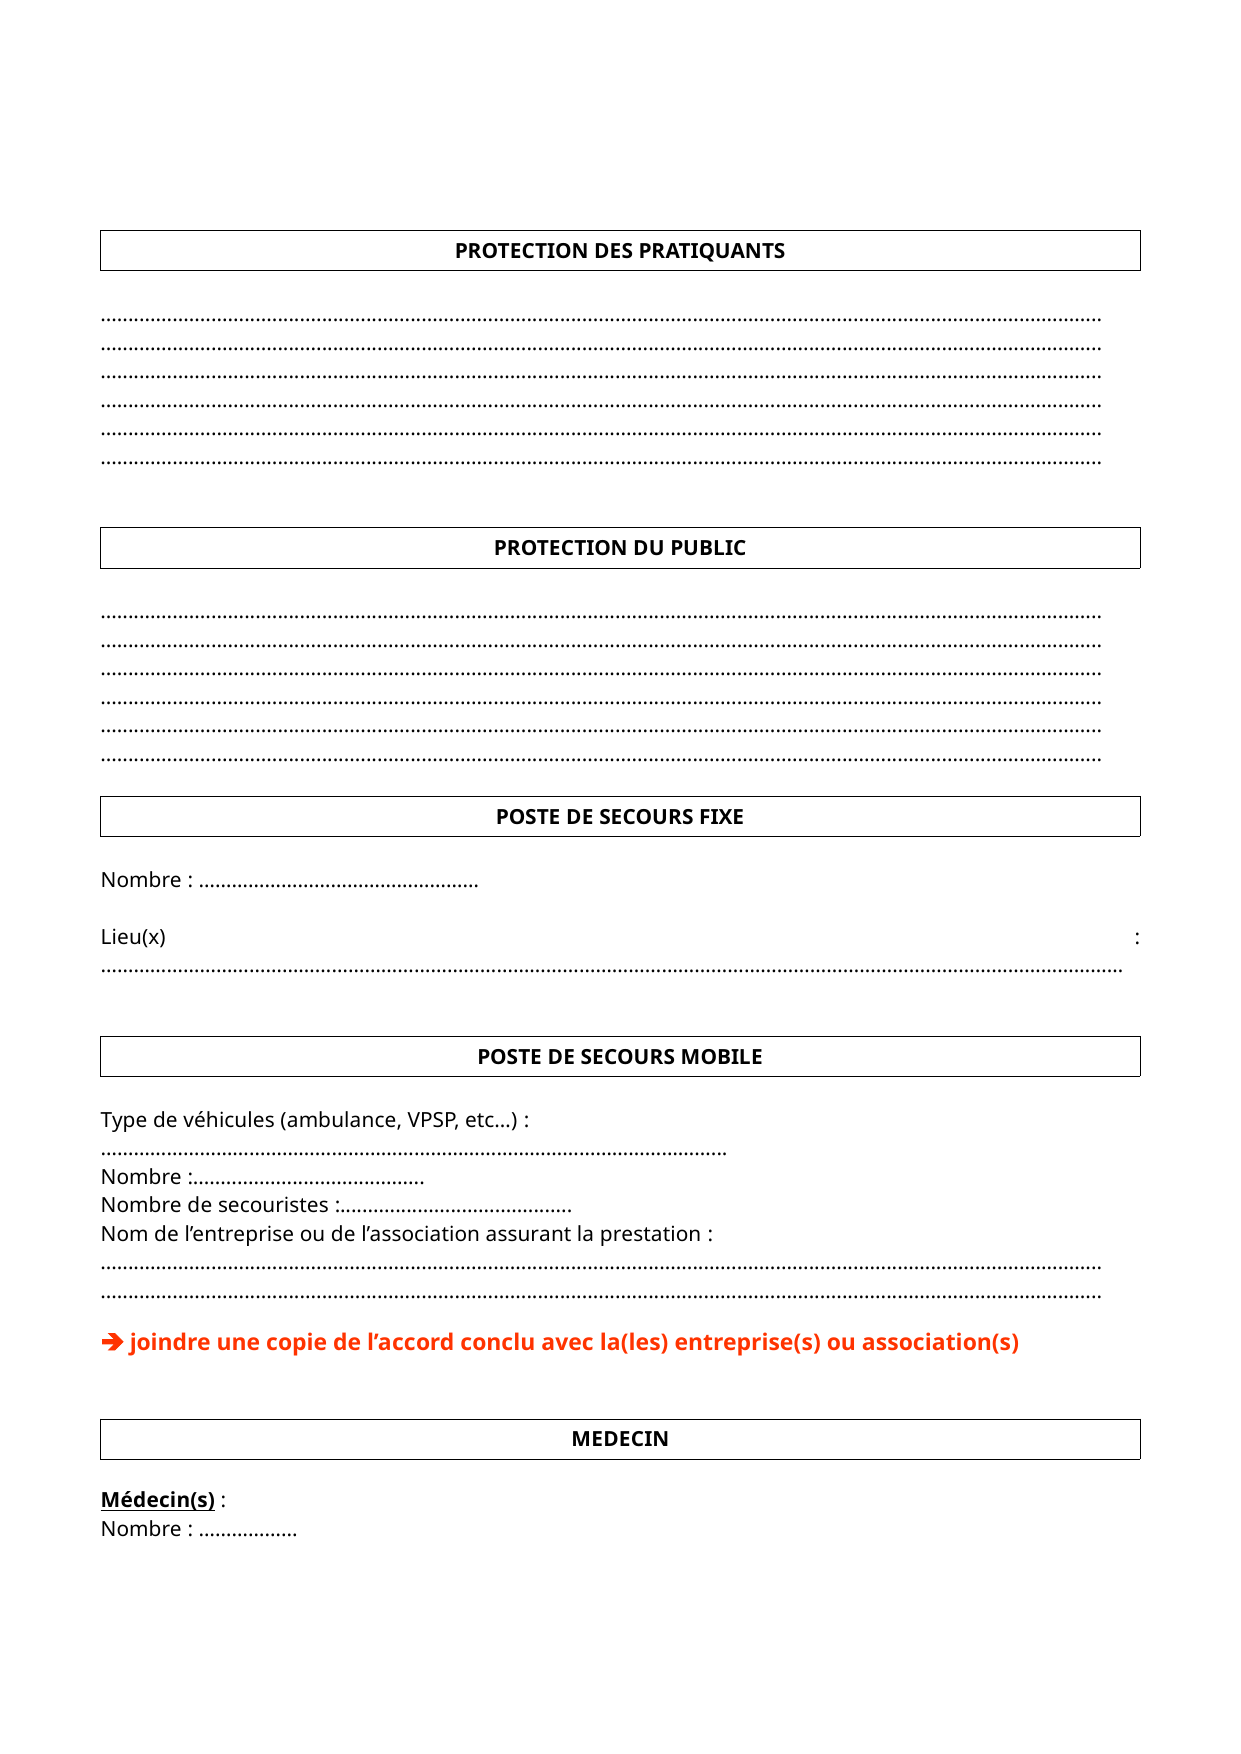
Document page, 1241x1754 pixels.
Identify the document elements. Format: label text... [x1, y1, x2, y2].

text Nom de l’entreprise ou de l’association assurant la prestation : [100, 1219, 1140, 1247]
text  joindre une copie de l’accord conclu avec la(les) entreprise(s) ou association(s) [100, 1325, 1140, 1356]
text Nombre de secouristes : [100, 1190, 1140, 1219]
table_header PROTECTION DU PUBLIC [101, 528, 1140, 567]
text Nombre : ……………... [100, 1514, 1140, 1542]
text Nombre : [100, 1162, 1140, 1190]
table_header POSTE DE SECOURS FIXE [101, 797, 1140, 836]
table_header POSTE DE SECOURS MOBILE [101, 1037, 1140, 1076]
text Type de véhicules (ambulance, VPSP, etc…) :…………………………………………………………………………………………………... [100, 1104, 1140, 1162]
text Nombre : …………………………………………… [100, 864, 1140, 893]
table_header PROTECTION DES PRATIQUANTS [101, 231, 1140, 270]
table_header MEDECIN [101, 1420, 1140, 1459]
text Lieu(x) : …………………………………………………………………………………………………………………………………………………………………… [100, 922, 1140, 979]
text Médecin(s) : [100, 1485, 1140, 1514]
